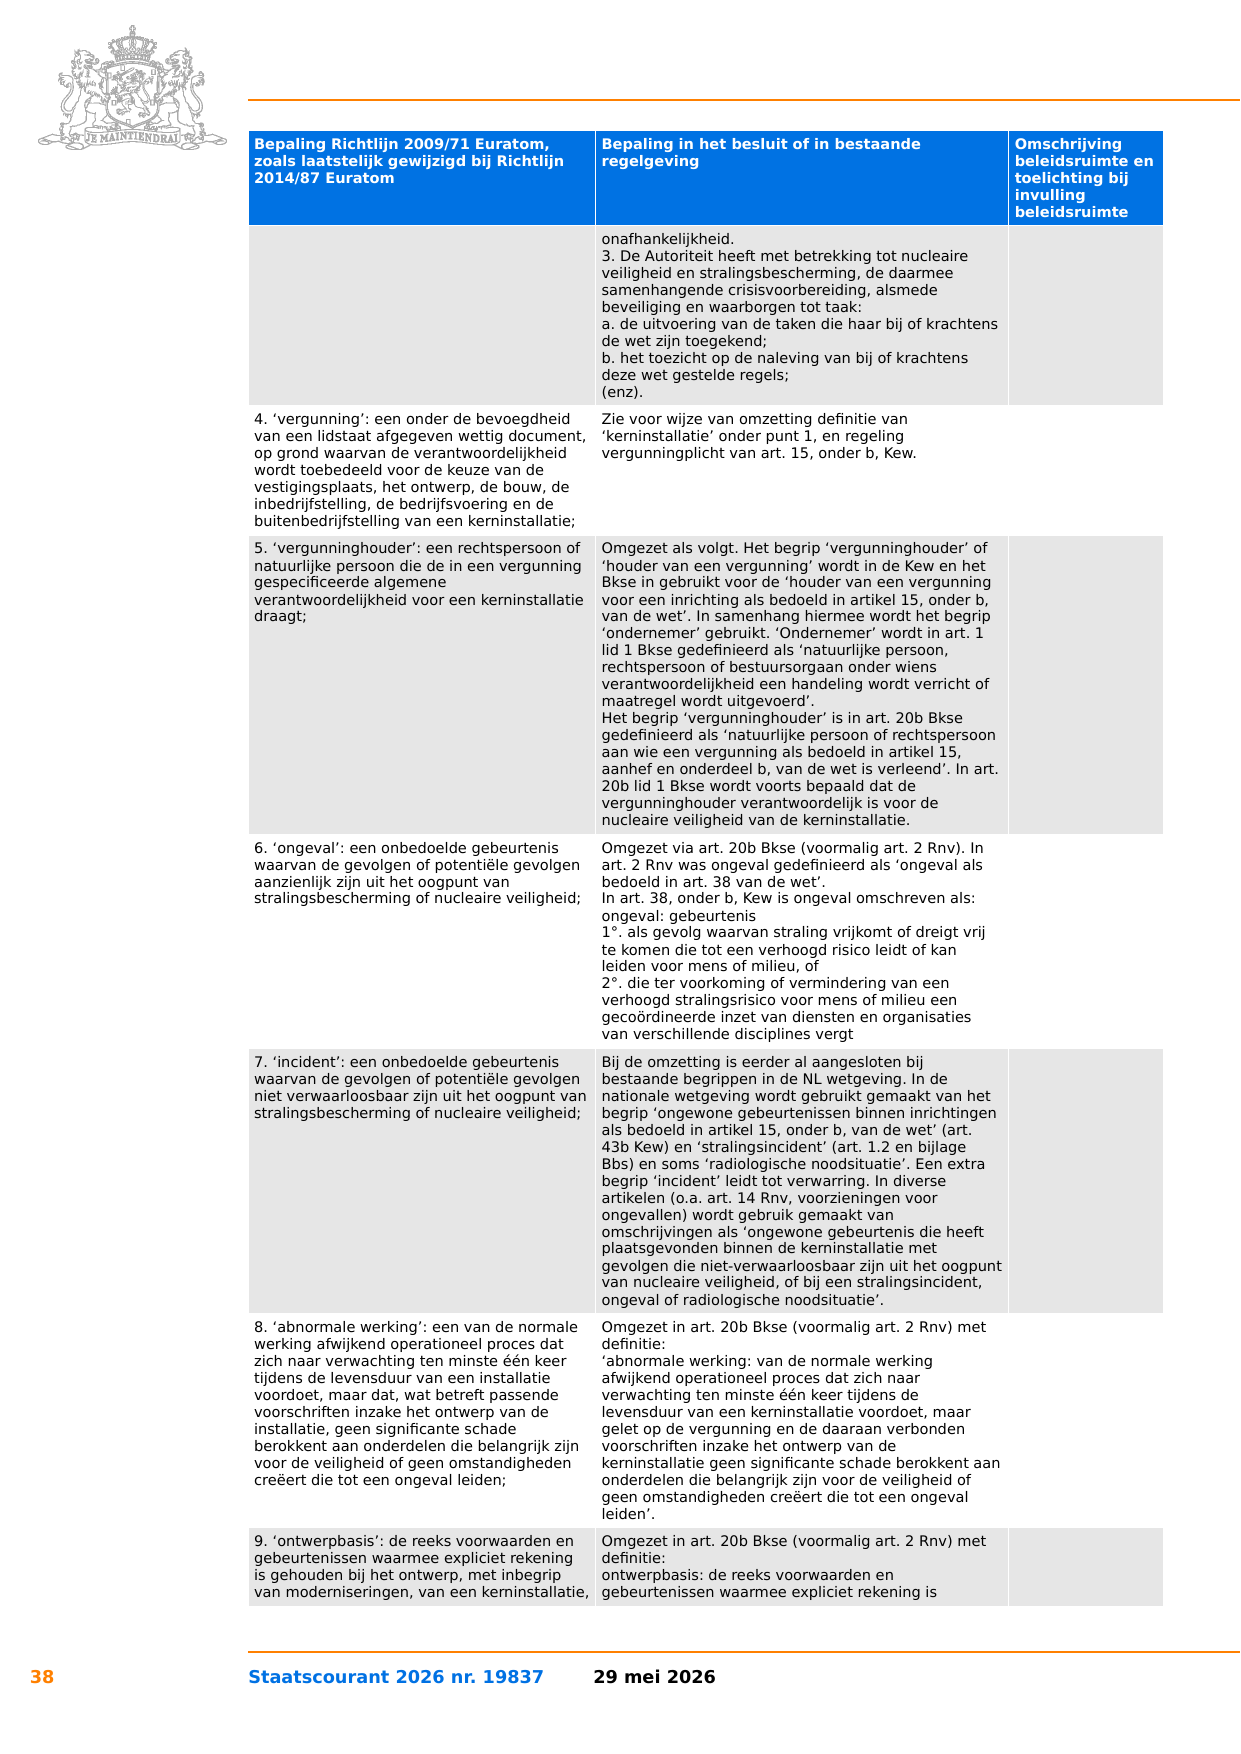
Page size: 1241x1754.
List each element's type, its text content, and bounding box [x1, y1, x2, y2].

table_cell [1009, 1314, 1163, 1527]
table_header Bepaling Richtlijn 2009/71 Euratom, zoals laatstelijk gewijzigd bij Richtlijn 2014/87 Euratom [249, 131, 595, 225]
table_cell [1009, 226, 1163, 405]
table_cell Omgezet in art. 20b Bkse (voormalig art. 2 Rnv) met definitie: ontwerpbasis: de reeks voorwaarden en gebeurtenissen waarmee expliciet rekening is [596, 1528, 1008, 1606]
table_cell 6. ‘ongeval’: een onbedoelde gebeurtenis waarvan de gevolgen of potentiële gevolgen aanzienlijk zijn uit het oogpunt van stralingsbescherming of nucleaire veiligheid; [249, 835, 595, 1048]
table_cell Bij de omzetting is eerder al aangesloten bij bestaande begrippen in de NL wetgeving. In de nationale wetgeving wordt gebruikt gemaakt van het begrip ‘ongewone gebeurtenissen binnen inrichtingen als bedoeld in artikel 15, onder b, van de wet’ (art. 43b Kew) en ‘stralingsincident’ (art. 1.2 en bijlage Bbs) en soms ‘radiologische noodsituatie’. Een extra begrip ‘incident’ leidt tot verwarring. In diverse artikelen (o.a. art. 14 Rnv, voorzieningen voor ongevallen) wordt gebruik gemaakt van omschrijvingen als ‘ongewone gebeurtenis die heeft plaatsgevonden binnen de kerninstallatie met gevolgen die niet-verwaarloosbaar zijn uit het oogpunt van nucleaire veiligheid, of bij een stralingsincident, ongeval of radiologische noodsituatie’. [596, 1049, 1008, 1313]
table_cell [1009, 406, 1163, 535]
table_cell Zie voor wijze van omzetting definitie van ‘kerninstallatie’ onder punt 1, en regeling vergunningplicht van art. 15, onder b, Kew. [596, 406, 1008, 535]
table_cell Omgezet als volgt. Het begrip ‘vergunninghouder’ of ‘houder van een vergunning’ wordt in de Kew en het Bkse in gebruikt voor de ‘houder van een vergunning voor een inrichting als bedoeld in artikel 15, onder b, van de wet’. In samenhang hiermee wordt het begrip ‘ondernemer’ gebruikt. ‘Ondernemer’ wordt in art. 1 lid 1 Bkse gedefinieerd als ‘natuurlijke persoon, rechtspersoon of bestuursorgaan onder wiens verantwoordelijkheid een handeling wordt verricht of maatregel wordt uitgevoerd’. Het begrip ‘vergunninghouder’ is in art. 20b Bkse gedefinieerd als ‘natuurlijke persoon of rechtspersoon aan wie een vergunning als bedoeld in artikel 15, aanhef en onderdeel b, van de wet is verleend’. In art. 20b lid 1 Bkse wordt voorts bepaald dat de vergunninghouder verantwoordelijk is voor de nucleaire veiligheid van de kerninstallatie. [596, 536, 1008, 834]
table_cell Omgezet via art. 20b Bkse (voormalig art. 2 Rnv). In art. 2 Rnv was ongeval gedefinieerd als ‘ongeval als bedoeld in art. 38 van de wet’. In art. 38, onder b, Kew is ongeval omschreven als: ongeval: gebeurtenis 1°. als gevolg waarvan straling vrijkomt of dreigt vrij te komen die tot een verhoogd risico leidt of kan leiden voor mens of milieu, of 2°. die ter voorkoming of vermindering van een verhoogd stralingsrisico voor mens of milieu een gecoördineerde inzet van diensten en organisaties van verschillende disciplines vergt [596, 835, 1008, 1048]
table_cell 4. ‘vergunning’: een onder de bevoegdheid van een lidstaat afgegeven wettig document, op grond waarvan de verantwoordelijkheid wordt toebedeeld voor de keuze van de vestigingsplaats, het ontwerp, de bouw, de inbedrijfstelling, de bedrijfsvoering en de buitenbedrijfstelling van een kerninstallatie; [249, 406, 595, 535]
table_cell [1009, 1528, 1163, 1606]
table_cell [1009, 1049, 1163, 1313]
table_header Bepaling in het besluit of in bestaande regelgeving [596, 131, 1008, 225]
table_cell [1009, 536, 1163, 834]
table_cell Omgezet in art. 20b Bkse (voormalig art. 2 Rnv) met definitie: ‘abnormale werking: van de normale werking afwijkend operationeel proces dat zich naar verwachting ten minste één keer tijdens de levensduur van een kerninstallatie voordoet, maar gelet op de vergunning en de daaraan verbonden voorschriften inzake het ontwerp van de kerninstallatie geen significante schade berokkent aan onderdelen die belangrijk zijn voor de veiligheid of geen omstandigheden creëert die tot een ongeval leiden’. [596, 1314, 1008, 1527]
table_cell 7. ‘incident’: een onbedoelde gebeurtenis waarvan de gevolgen of potentiële gevolgen niet verwaarloosbaar zijn uit het oogpunt van stralingsbescherming of nucleaire veiligheid; [249, 1049, 595, 1313]
picture [38, 25, 227, 150]
table_cell [249, 226, 595, 405]
table_cell onafhankelijkheid. 3. De Autoriteit heeft met betrekking tot nucleaire veiligheid en stralingsbescherming, de daarmee samenhangende crisisvoorbereiding, alsmede beveiliging en waarborgen tot taak: a. de uitvoering van de taken die haar bij of krachtens de wet zijn toegekend; b. het toezicht op de naleving van bij of krachtens deze wet gestelde regels; (enz). [596, 226, 1008, 405]
table_cell [1009, 835, 1163, 1048]
table_header Omschrijving beleidsruimte en toelichting bij invulling beleidsruimte [1009, 131, 1163, 225]
table_cell 9. ‘ontwerpbasis’: de reeks voorwaarden en gebeurtenissen waarmee expliciet rekening is gehouden bij het ontwerp, met inbegrip van moderniseringen, van een kerninstallatie, [249, 1528, 595, 1606]
table_cell 8. ‘abnormale werking’: een van de normale werking afwijkend operationeel proces dat zich naar verwachting ten minste één keer tijdens de levensduur van een installatie voordoet, maar dat, wat betreft passende voorschriften inzake het ontwerp van de installatie, geen significante schade berokkent aan onderdelen die belangrijk zijn voor de veiligheid of geen omstandigheden creëert die tot een ongeval leiden; [249, 1314, 595, 1527]
table_cell 5. ‘vergunninghouder’: een rechtspersoon of natuurlijke persoon die de in een vergunning gespecificeerde algemene verantwoordelijkheid voor een kerninstallatie draagt; [249, 536, 595, 834]
